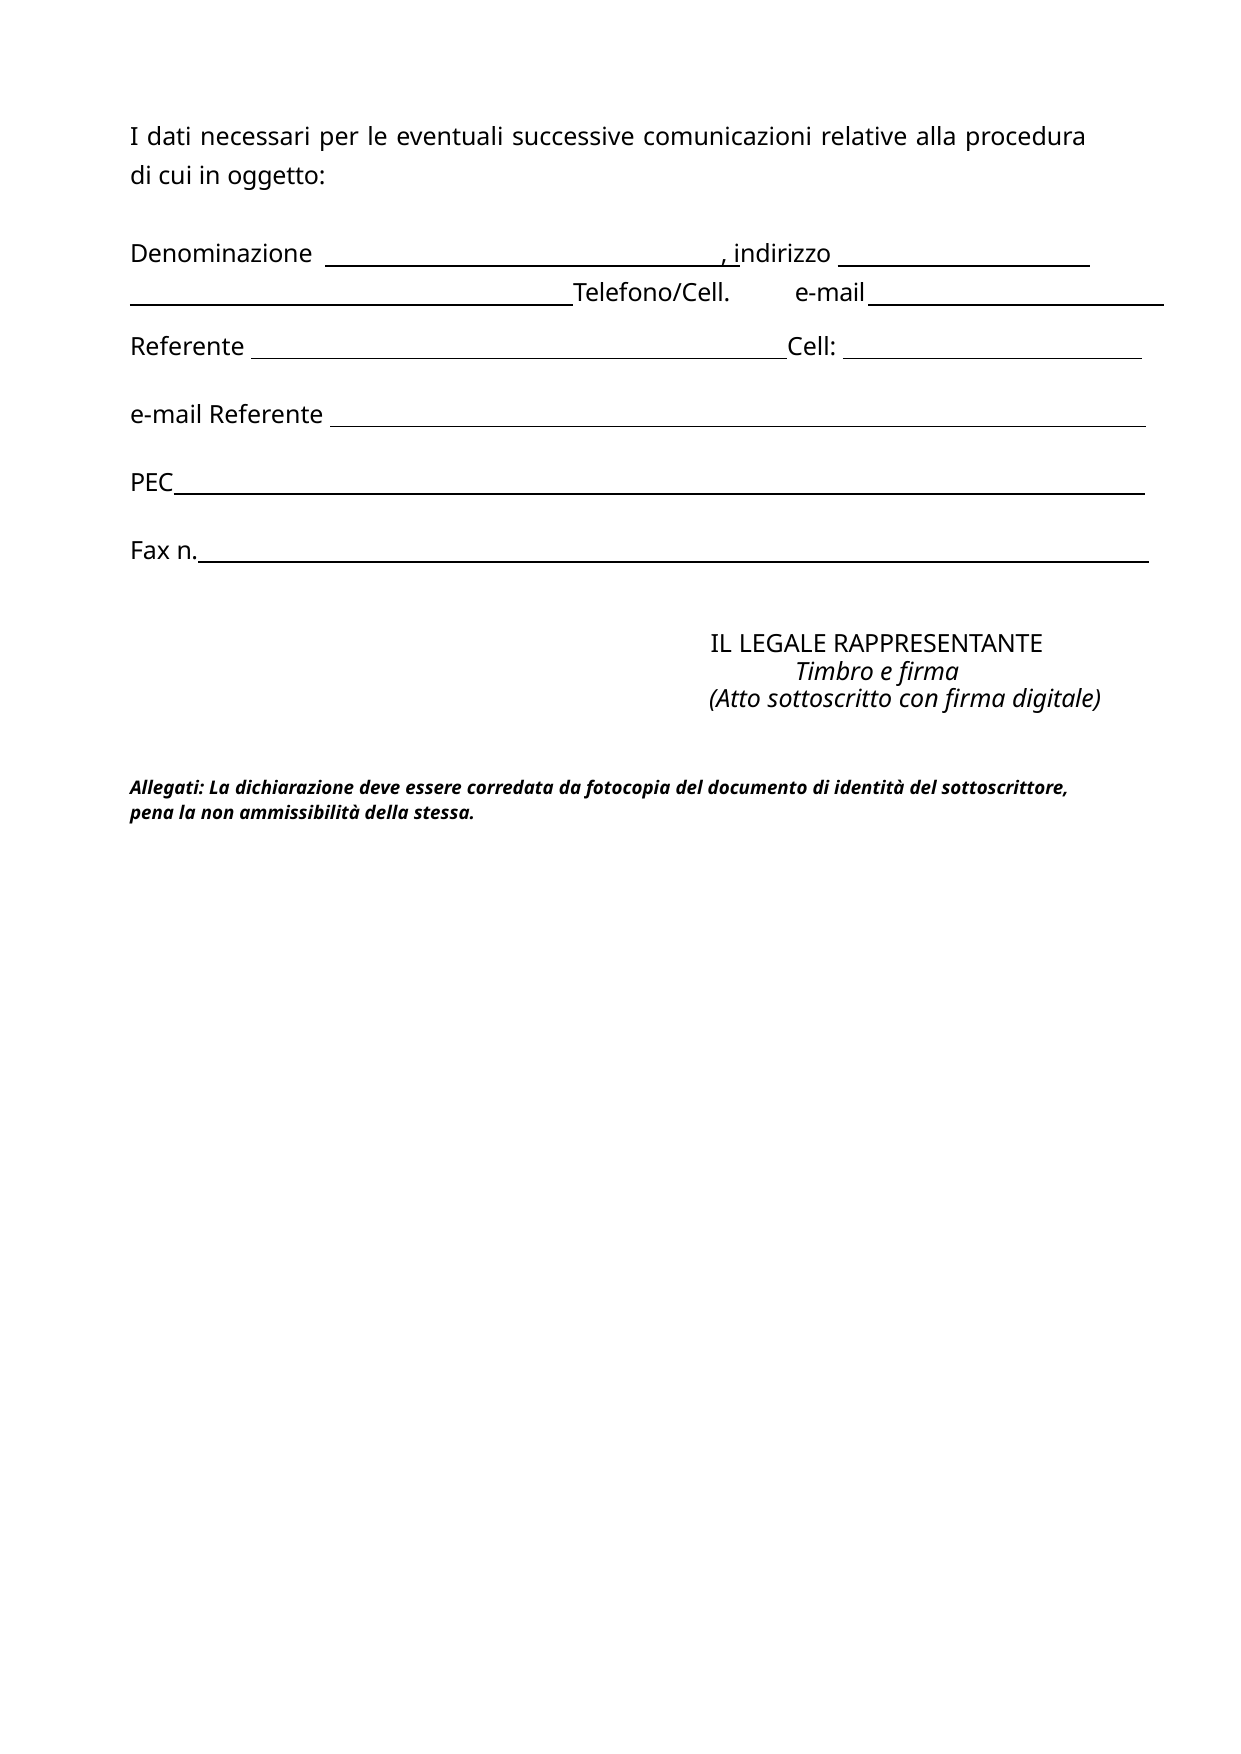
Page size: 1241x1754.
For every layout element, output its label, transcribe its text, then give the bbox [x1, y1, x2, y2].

text (Atto sottoscritto con firma digitale) [118, 686, 1122, 712]
text IL LEGALE RAPPRESENTANTE [118, 626, 1118, 660]
text Timbro e firma [118, 660, 1118, 686]
text Referente Cell: [130, 329, 1122, 363]
text Denominazione , indirizzo Telefono/Cell. e-mail [130, 236, 1122, 309]
text Fax n. [130, 533, 1122, 567]
subtitle Allegati: La dichiarazione deve essere corredata da fotocopia del documento di identità del sottoscrittore, pena la non ammissibilità della stessa. [130, 774, 1079, 825]
text e-mail Referente [130, 397, 1122, 431]
text I dati necessari per le eventuali successive comunicazioni relative alla procedura di cui in oggetto: [130, 118, 1087, 191]
text PEC [130, 465, 1122, 499]
